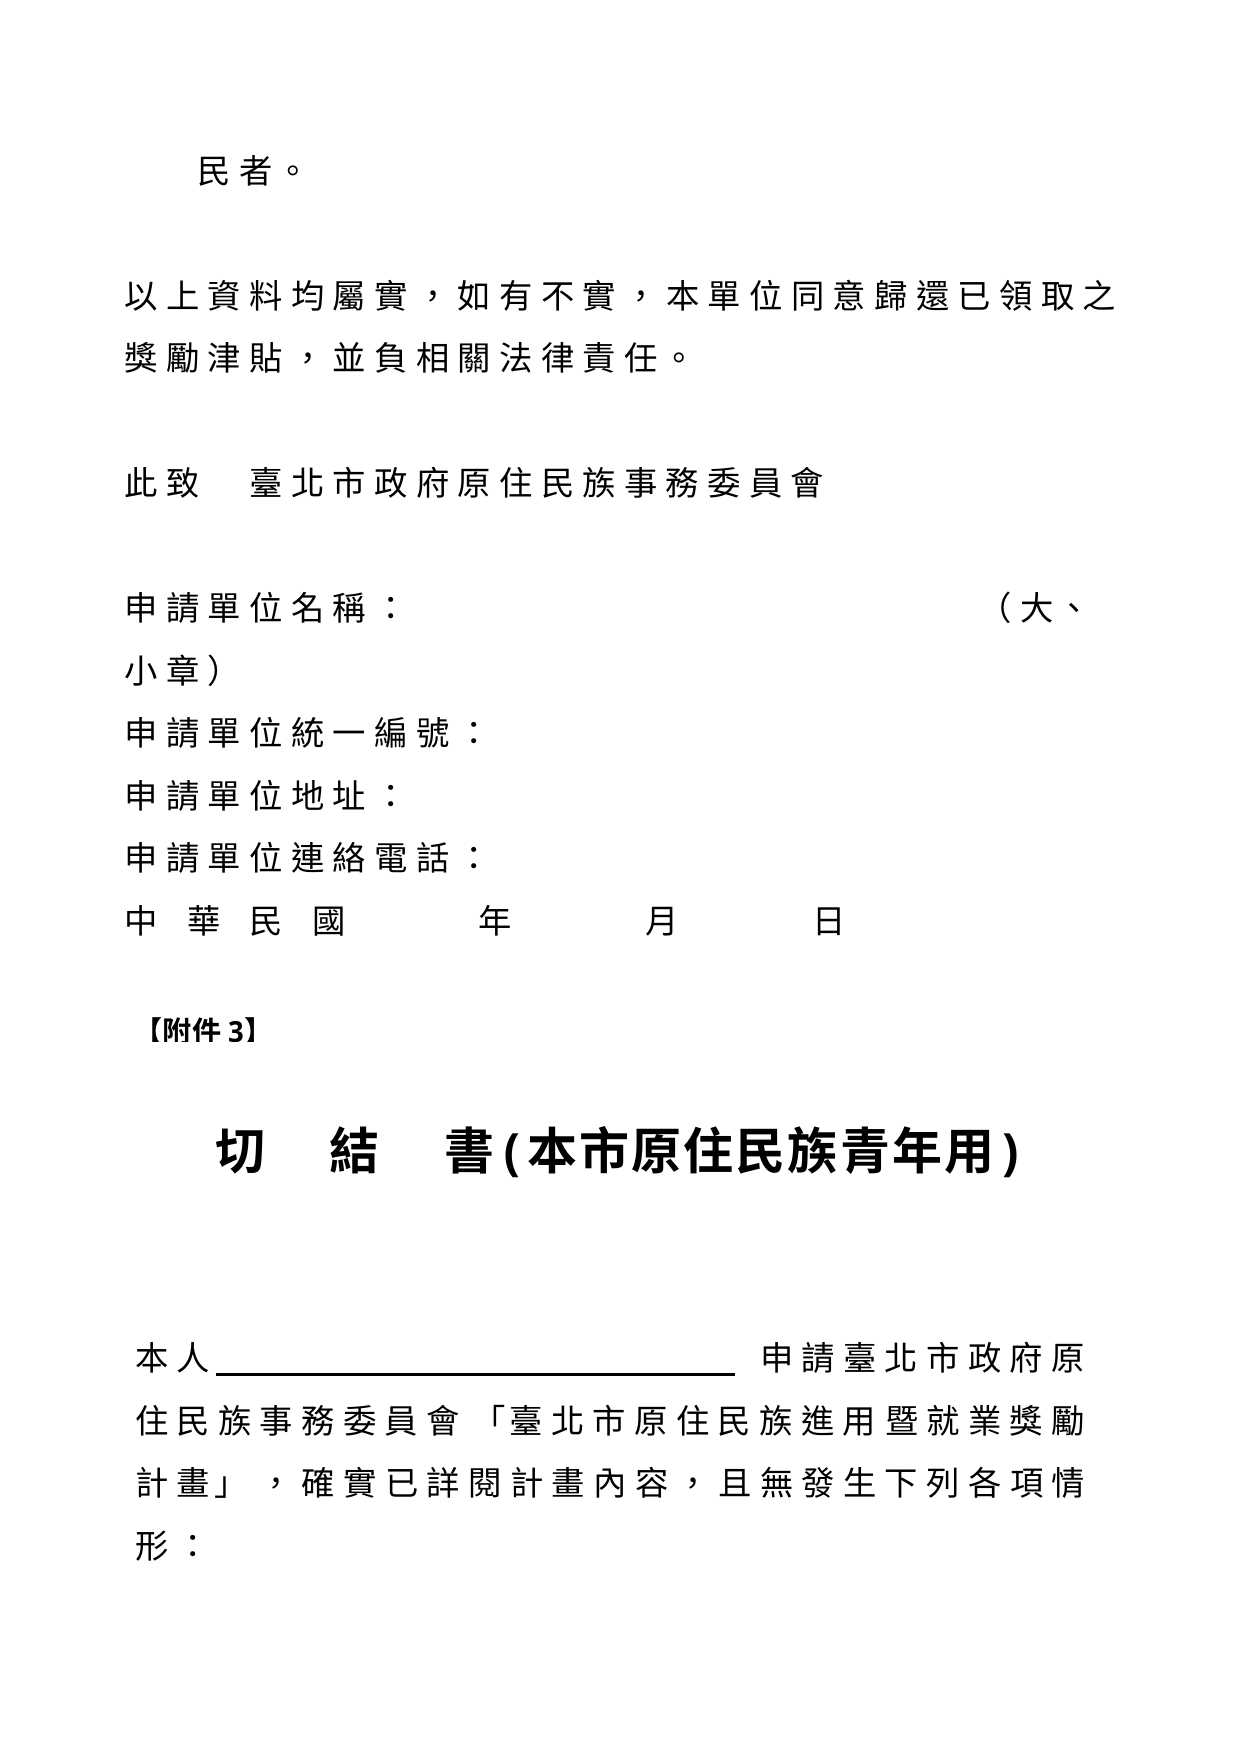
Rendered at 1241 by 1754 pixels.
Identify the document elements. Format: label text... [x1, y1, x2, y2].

text 申請單位統一編號： [120, 689, 1120, 752]
text 中 華 民 國 年 月 日 [120, 877, 1120, 939]
text 申請單位連絡電話： [120, 814, 1120, 877]
text 切 結 書(本市原住民族青年用) [120, 1064, 1120, 1189]
text 此致 臺北市政府原住民族事務委員會 [120, 439, 1120, 502]
text 申請單位地址： [120, 752, 1120, 814]
text 【附件3】 [133, 1009, 277, 1042]
text 民者。 [120, 127, 1120, 189]
text 申請單位名稱： （大、小章） [120, 564, 1120, 689]
text 本人 申請臺北市政府原住民族事務委員會「臺北市原住民族進用暨就業獎勵計畫」，確實已詳閱計畫內容，且無發生下列各項情形： [120, 1314, 1120, 1564]
text 以上資料均屬實，如有不實，本單位同意歸還已領取之獎勵津貼，並負相關法律責任。 [120, 252, 1120, 377]
